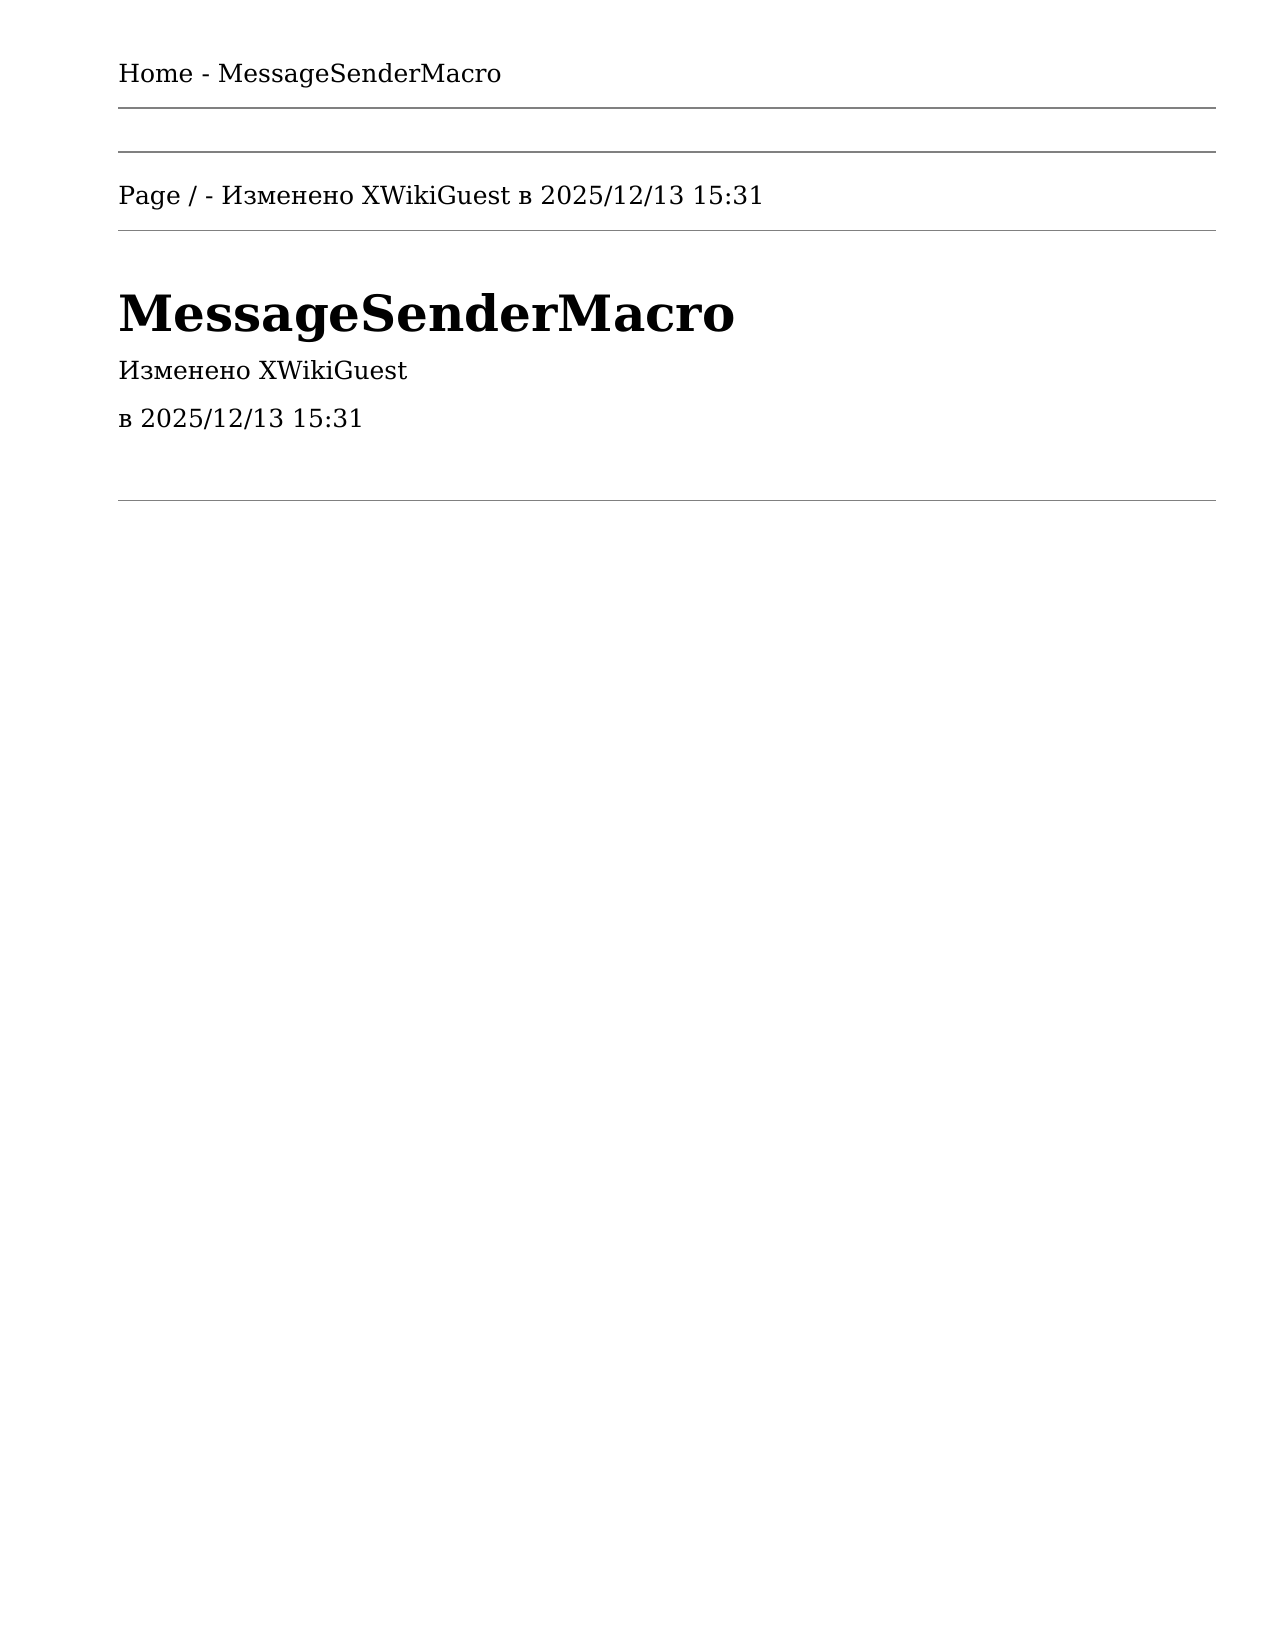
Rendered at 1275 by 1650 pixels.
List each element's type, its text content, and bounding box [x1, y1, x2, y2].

text Изменено XWikiGuest [118, 356, 1216, 385]
text Home - MessageSenderMacro [118, 59, 1216, 88]
subtitle MessageSenderMacro [118, 284, 1216, 343]
text Page / - Изменено XWikiGuest в 2025/12/13 15:31 [118, 182, 1216, 211]
text в 2025/12/13 15:31 [118, 404, 1216, 433]
